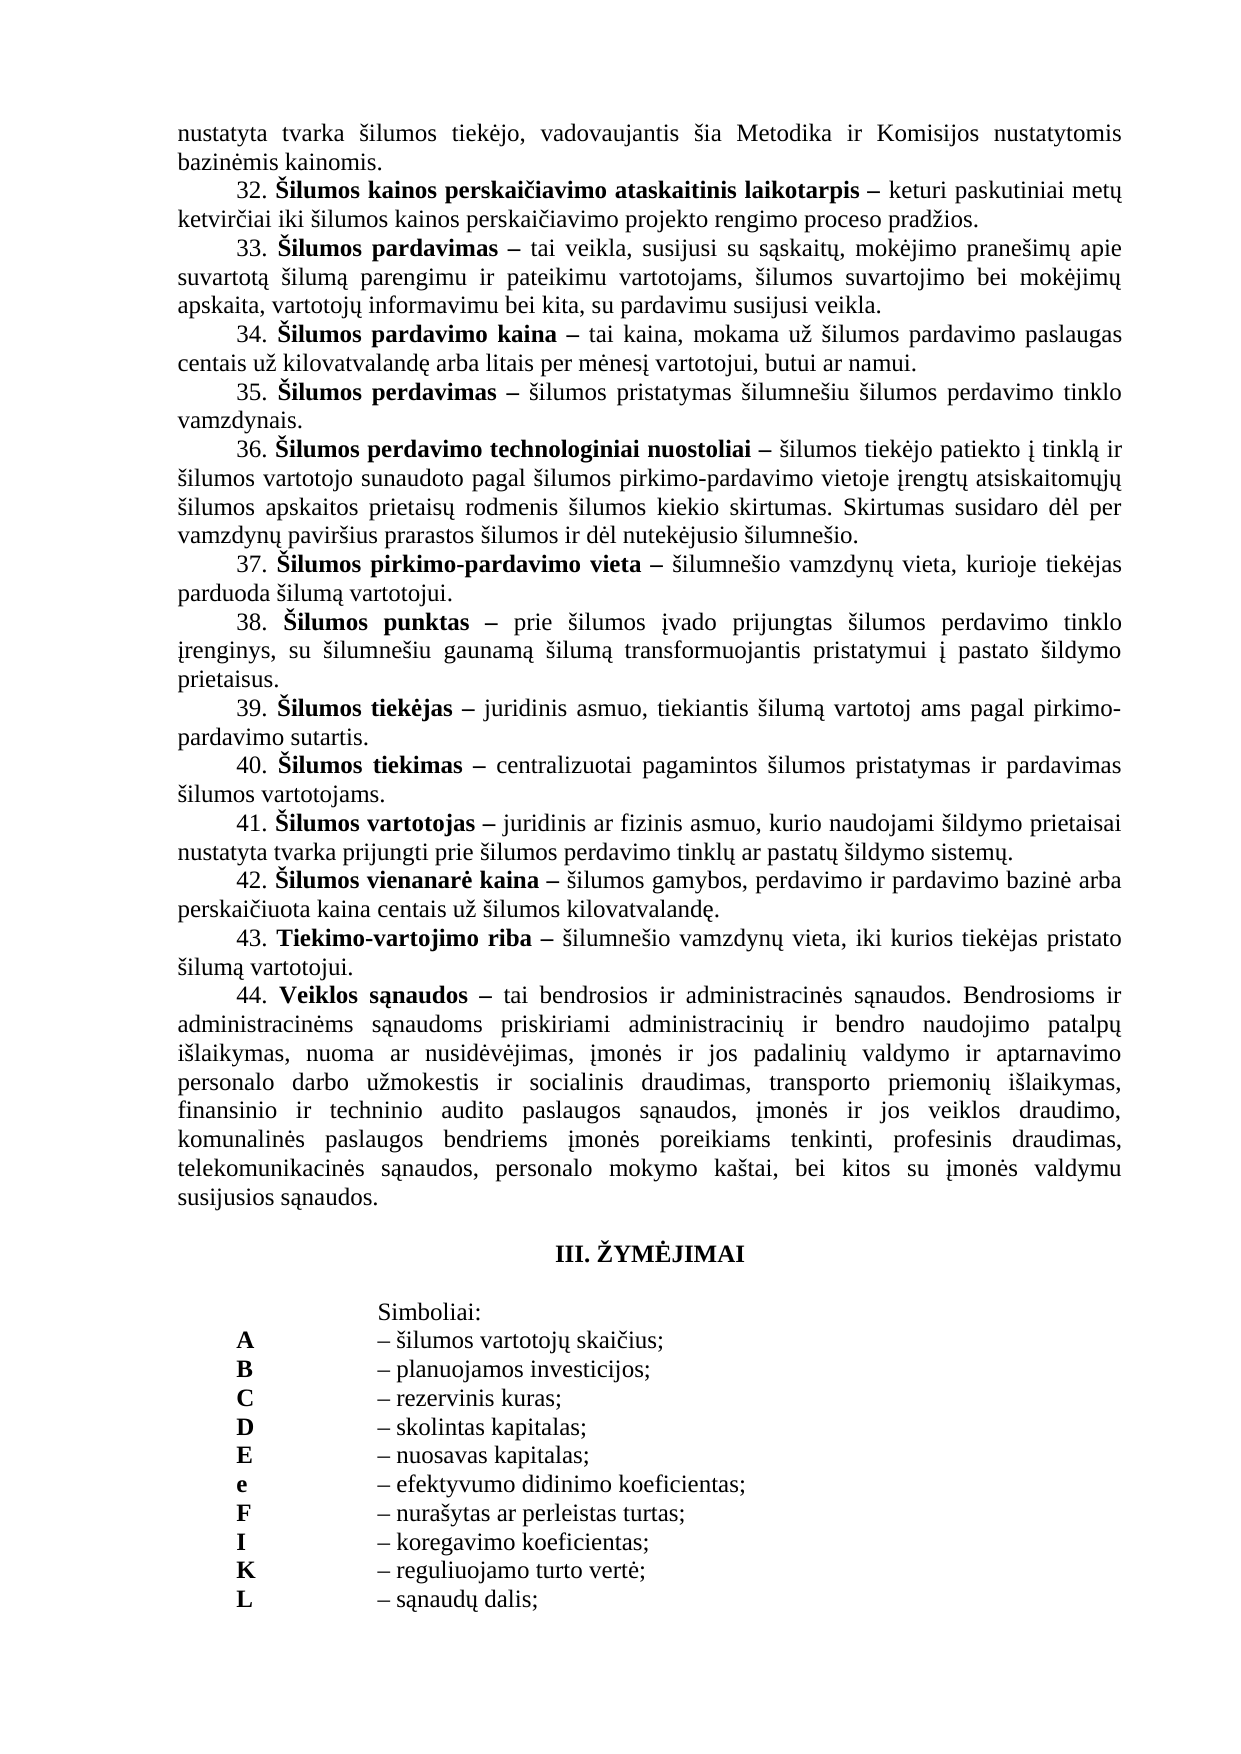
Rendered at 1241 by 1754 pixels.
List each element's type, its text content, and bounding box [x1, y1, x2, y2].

text 42. Šilumos vienanarė kaina – šilumos gamybos, perdavimo ir pardavimo bazinė arba perskaičiuota kaina centais už šilumos kilovatvalandę. [177, 866, 1122, 923]
text 36. Šilumos perdavimo technologiniai nuostoliai – šilumos tiekėjo patiekto į tinklą ir šilumos vartotojo sunaudoto pagal šilumos pirkimo-pardavimo vietoje įrengtų atsiskaitomųjų šilumos apskaitos prietaisų rodmenis šilumos kiekio skirtumas. Skirtumas susidaro dėl per vamzdynų paviršius prarastos šilumos ir dėl nutekėjusio šilumnešio. [177, 434, 1122, 549]
text K – reguliuojamo turto vertė; [177, 1556, 1122, 1584]
text 33. Šilumos pardavimas – tai veikla, susijusi su sąskaitų, mokėjimo pranešimų apie suvartotą šilumą parengimu ir pateikimu vartotojams, šilumos suvartojimo bei mokėjimų apskaita, vartotojų informavimu bei kita, su pardavimu susijusi veikla. [177, 233, 1122, 319]
text L – sąnaudų dalis; [177, 1584, 1122, 1613]
text 40. Šilumos tiekimas – centralizuotai pagamintos šilumos pristatymas ir pardavimas šilumos vartotojams. [177, 751, 1122, 808]
text E – nuosavas kapitalas; [177, 1441, 1122, 1469]
text 37. Šilumos pirkimo-pardavimo vieta – šilumnešio vamzdynų vieta, kurioje tiekėjas parduoda šilumą vartotojui. [177, 549, 1122, 607]
text B – planuojamos investicijos; [177, 1354, 1122, 1383]
text D – skolintas kapitalas; [177, 1412, 1122, 1441]
text A – šilumos vartotojų skaičius; [177, 1326, 1122, 1354]
text 32. Šilumos kainos perskaičiavimo ataskaitinis laikotarpis – keturi paskutiniai metų ketvirčiai iki šilumos kainos perskaičiavimo projekto rengimo proceso pradžios. [177, 176, 1122, 233]
text nustatyta tvarka šilumos tiekėjo, vadovaujantis šia Metodika ir Komisijos nustatytomis bazinėmis kainomis. [177, 118, 1122, 176]
text Simboliai: [377, 1297, 1122, 1326]
text 41. Šilumos vartotojas – juridinis ar fizinis asmuo, kurio naudojami šildymo prietaisai nustatyta tvarka prijungti prie šilumos perdavimo tinklų ar pastatų šildymo sistemų. [177, 808, 1122, 866]
text 39. Šilumos tiekėjas – juridinis asmuo, tiekiantis šilumą vartotoj ams pagal pirkimo-pardavimo sutartis. [177, 693, 1122, 751]
text I – koregavimo koeficientas; [177, 1527, 1122, 1556]
text C – rezervinis kuras; [177, 1383, 1122, 1412]
text 43. Tiekimo-vartojimo riba – šilumnešio vamzdynų vieta, iki kurios tiekėjas pristato šilumą vartotojui. [177, 923, 1122, 981]
text III. ŽYMĖJIMAI [177, 1239, 1122, 1268]
text e – efektyvumo didinimo koeficientas; [177, 1469, 1122, 1498]
text 35. Šilumos perdavimas – šilumos pristatymas šilumnešiu šilumos perdavimo tinklo vamzdynais. [177, 377, 1122, 434]
text F – nurašytas ar perleistas turtas; [177, 1498, 1122, 1527]
text 38. Šilumos punktas – prie šilumos įvado prijungtas šilumos perdavimo tinklo įrenginys, su šilumnešiu gaunamą šilumą transformuojantis pristatymui į pastato šildymo prietaisus. [177, 607, 1122, 693]
text 44. Veiklos sąnaudos – tai bendrosios ir administracinės sąnaudos. Bendrosioms ir administracinėms sąnaudoms priskiriami administracinių ir bendro naudojimo patalpų išlaikymas, nuoma ar nusidėvėjimas, įmonės ir jos padalinių valdymo ir aptarnavimo personalo darbo užmokestis ir socialinis draudimas, transporto priemonių išlaikymas, finansinio ir techninio audito paslaugos sąnaudos, įmonės ir jos veiklos draudimo, komunalinės paslaugos bendriems įmonės poreikiams tenkinti, profesinis draudimas, telekomunikacinės sąnaudos, personalo mokymo kaštai, bei kitos su įmonės valdymu susijusios sąnaudos. [177, 981, 1122, 1211]
text 34. Šilumos pardavimo kaina – tai kaina, mokama už šilumos pardavimo paslaugas centais už kilovatvalandę arba litais per mėnesį vartotojui, butui ar namui. [177, 319, 1122, 377]
